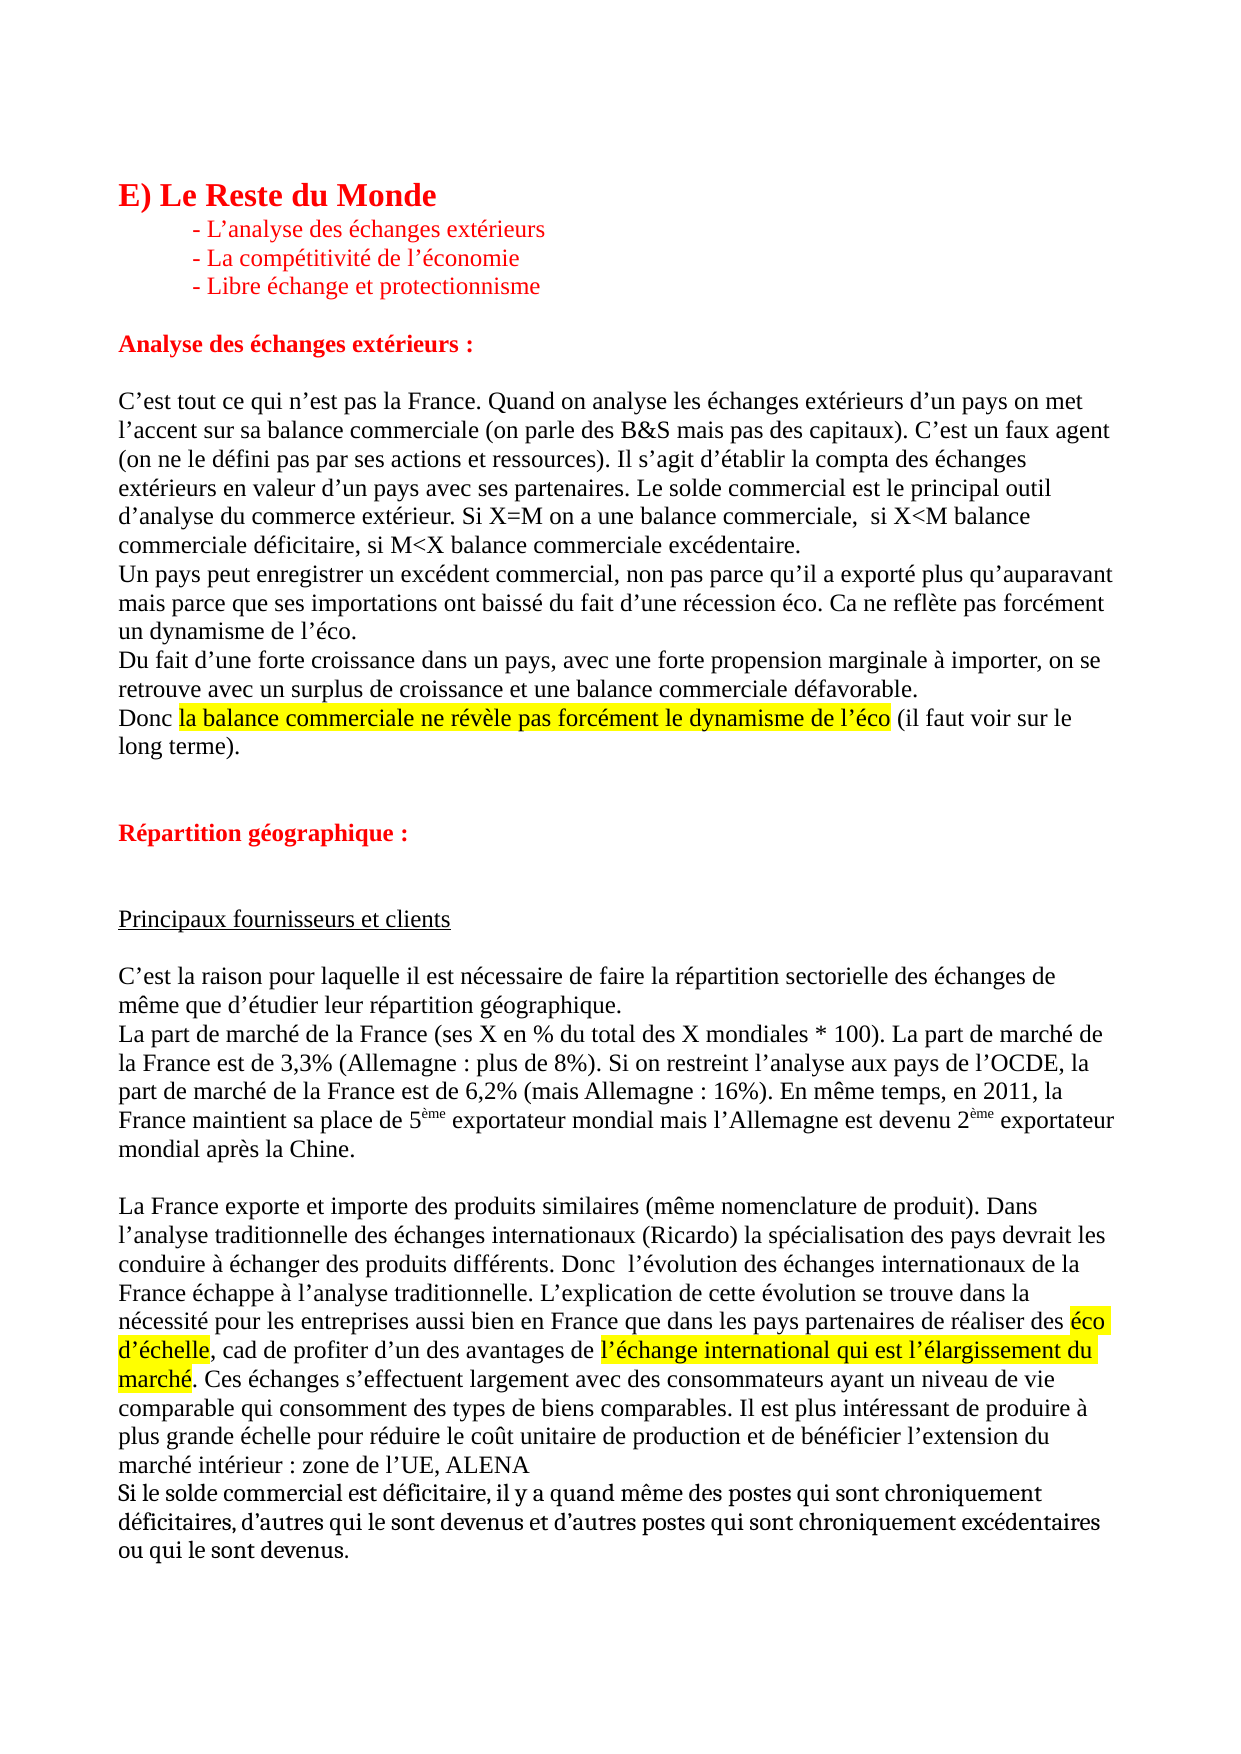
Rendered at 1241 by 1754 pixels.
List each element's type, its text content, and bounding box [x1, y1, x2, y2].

text Donc la balance commerciale ne révèle pas forcément le dynamisme de l’éco (il faut voir sur le long terme). [118, 703, 1122, 760]
text Analyse des échanges extérieurs : [118, 329, 1122, 358]
text - L’analyse des échanges extérieurs [118, 214, 1122, 243]
text C’est tout ce qui n’est pas la France. Quand on analyse les échanges extérieurs d’un pays on met l’accent sur sa balance commerciale (on parle des B&S mais pas des capitaux). C’est un faux agent (on ne le défini pas par ses actions et ressources). Il s’agit d’établir la compta des échanges extérieurs en valeur d’un pays avec ses partenaires. Le solde commercial est le principal outil d’analyse du commerce extérieur. Si X=M on a une balance commerciale, si X<M balance commerciale déficitaire, si M<X balance commerciale excédentaire. [118, 386, 1122, 559]
text Du fait d’une forte croissance dans un pays, avec une forte propension marginale à importer, on se retrouve avec un surplus de croissance et une balance commerciale défavorable. [118, 645, 1122, 703]
text Un pays peut enregistrer un excédent commercial, non pas parce qu’il a exporté plus qu’auparavant mais parce que ses importations ont baissé du fait d’une récession éco. Ca ne reflète pas forcément un dynamisme de l’éco. [118, 559, 1122, 645]
text La part de marché de la France (ses X en % du total des X mondiales * 100). La part de marché de la France est de 3,3% (Allemagne : plus de 8%). Si on restreint l’analyse aux pays de l’OCDE, la part de marché de la France est de 6,2% (mais Allemagne : 16%). En même temps, en 2011, la France maintient sa place de 5ème exportateur mondial mais l’Allemagne est devenu 2ème exportateur mondial après la Chine. [118, 1019, 1122, 1163]
text - Libre échange et protectionnisme [118, 271, 1122, 300]
list Si le solde commercial est déficitaire, il y a quand même des postes qui sont chroniquement déficitaires, d’autres qui le sont devenus et d’autres postes qui sont chroniquement excédentaires ou qui le sont devenus. [118, 1479, 1122, 1565]
text La France exporte et importe des produits similaires (même nomenclature de produit). Dans l’analyse traditionnelle des échanges internationaux (Ricardo) la spécialisation des pays devrait les conduire à échanger des produits différents. Donc l’évolution des échanges internationaux de la France échappe à l’analyse traditionnelle. L’explication de cette évolution se trouve dans la nécessité pour les entreprises aussi bien en France que dans les pays partenaires de réaliser des éco d’échelle, cad de profiter d’un des avantages de l’échange international qui est l’élargissement du marché. Ces échanges s’effectuent largement avec des consommateurs ayant un niveau de vie comparable qui consomment des types de biens comparables. Il est plus intéressant de produire à plus grande échelle pour réduire le coût unitaire de production et de bénéficier l’extension du marché intérieur : zone de l’UE, ALENA [118, 1191, 1122, 1479]
text - La compétitivité de l’économie [118, 243, 1122, 271]
text E) Le Reste du Monde [118, 176, 1122, 214]
text C’est la raison pour laquelle il est nécessaire de faire la répartition sectorielle des échanges de même que d’étudier leur répartition géographique. [118, 961, 1122, 1019]
text Principaux fournisseurs et clients [118, 904, 1122, 933]
text Répartition géographique : [118, 818, 1122, 846]
